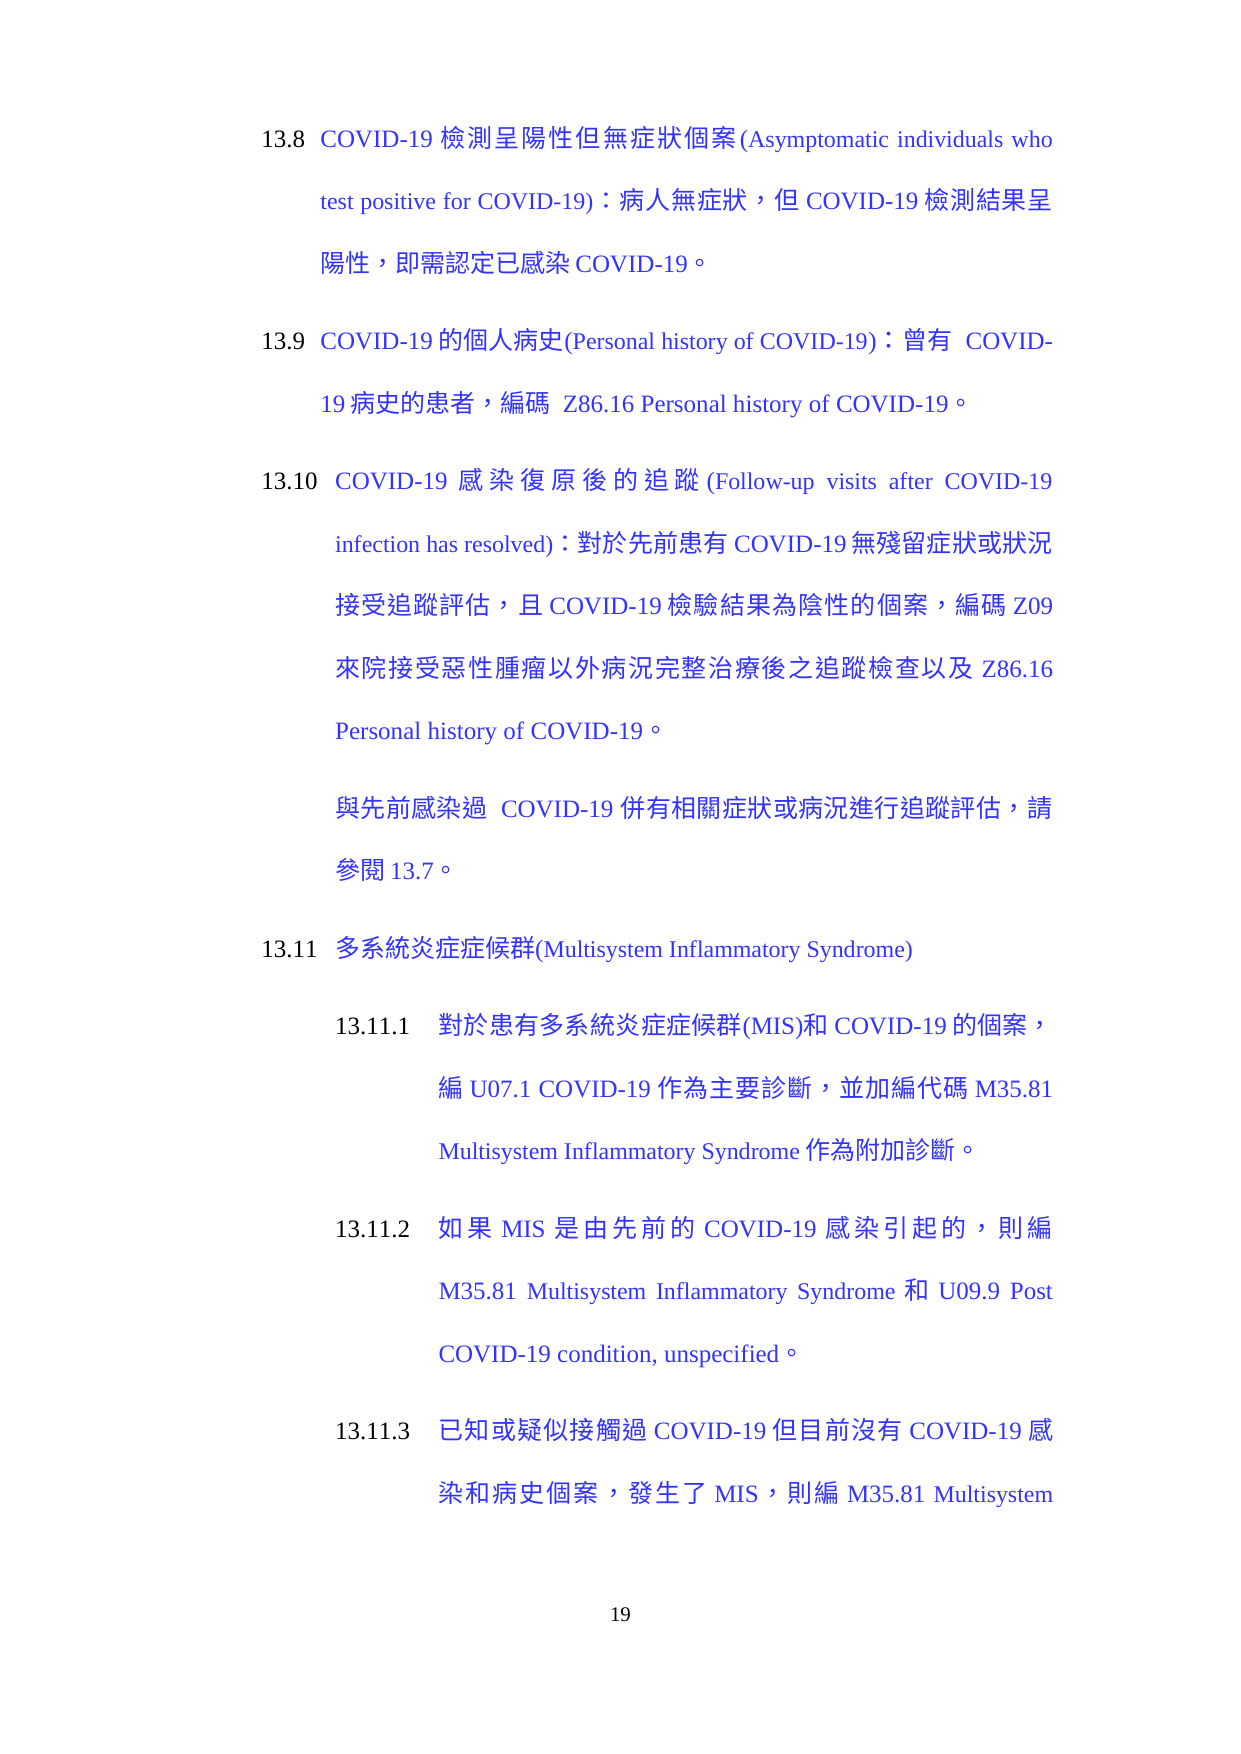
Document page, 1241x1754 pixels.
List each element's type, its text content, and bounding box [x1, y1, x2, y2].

text 與先前感染過 COVID-19 併有相關症狀或病況進行追蹤評估，請參閱13.7。 [335, 764, 1053, 889]
list COVID-19的個人病史(Personal history of COVID-19)：曾有 COVID-19病史的患者，編碼 Z86.16 Personal history of COVID-19。 [261, 297, 1053, 422]
list 對於患有多系統炎症症候群(MIS)和COVID-19的個案，編U07.1 COVID-19作為主要診斷，並加編代碼M35.81 Multisystem Inflammatory Syndrome作為附加診斷。 [335, 982, 1053, 1169]
list COVID-19檢測呈陽性但無症狀個案(Asymptomatic individuals who test positive for COVID-19)：病人無症狀，但COVID-19檢測結果呈陽性，即需認定已感染COVID-19。 [261, 94, 1053, 282]
list COVID-19感染復原後的追蹤(Follow-up visits after COVID-19 infection has resolved)：對於先前患有COVID-19無殘留症狀或狀況接受追蹤評估，且COVID-19檢驗結果為陰性的個案，編碼Z09來院接受惡性腫瘤以外病況完整治療後之追蹤檢查以及Z86.16 Personal history of COVID-19。 [261, 437, 1053, 749]
list 已知或疑似接觸過COVID-19但目前沒有COVID-19感染和病史個案，發生了MIS，則編M35.81 Multisystem [335, 1387, 1053, 1512]
list 如果MIS是由先前的COVID-19感染引起的，則編M35.81 Multisystem Inflammatory Syndrome和U09.9 Post COVID-19 condition, unspecified。 [335, 1184, 1053, 1372]
list 多系統炎症症候群(Multisystem Inflammatory Syndrome) [261, 904, 1053, 967]
